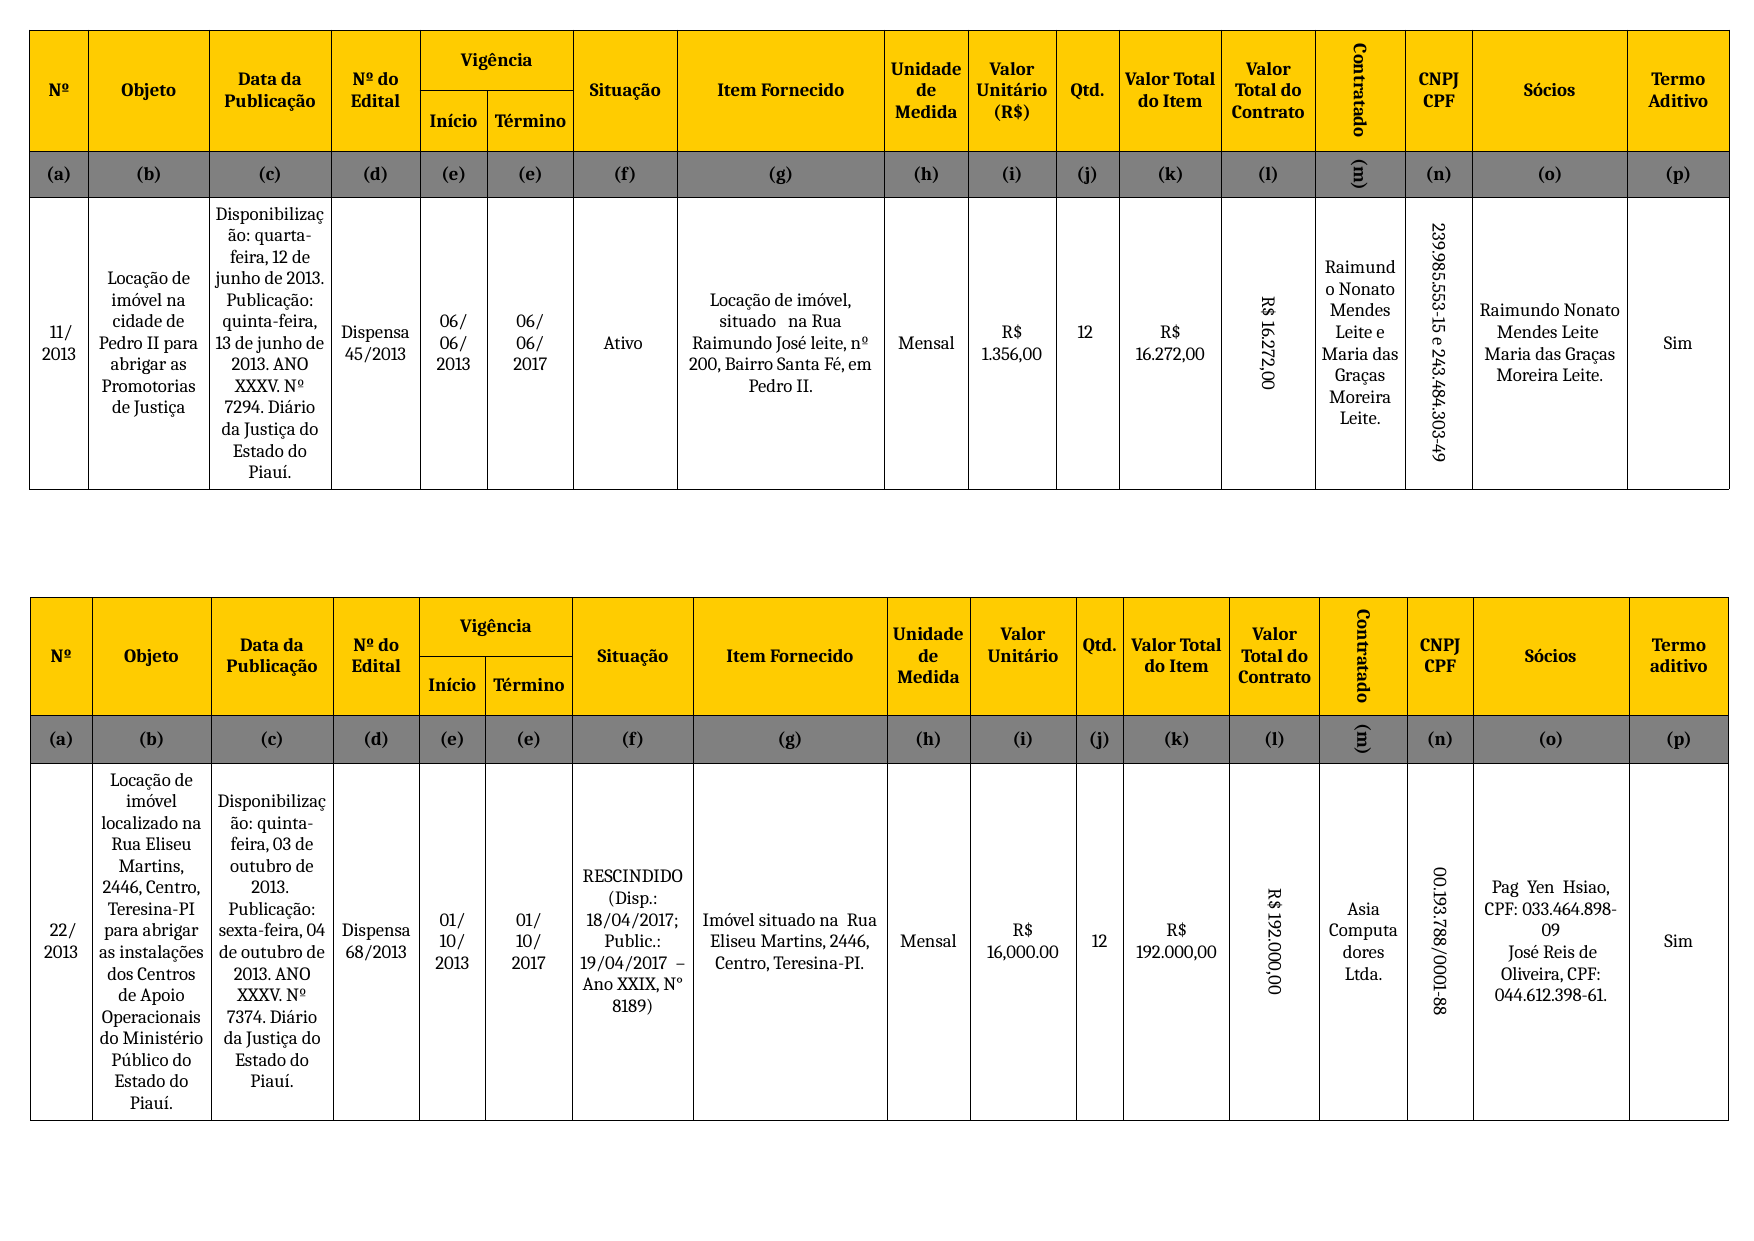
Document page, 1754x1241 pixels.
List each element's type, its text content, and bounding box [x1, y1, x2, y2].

table_cell (j) [1057, 152, 1119, 197]
table_header CNPJ CPF [1406, 31, 1472, 151]
table_cell RESCINDIDO (Disp.: 18/04/2017; Public.: 19/04/2017 – Ano XXIX, N° 8189) [573, 764, 693, 1120]
table_header CNPJ CPF [1408, 598, 1473, 715]
table_cell (g) [694, 716, 887, 763]
table_cell 22/ 2013 [31, 764, 92, 1120]
table_cell (l) [1222, 152, 1315, 197]
table_header Valor Total do Contrato [1222, 31, 1315, 151]
table_header Valor Total do Item [1120, 31, 1221, 151]
table_header Sócios [1474, 598, 1629, 715]
table_cell 12 [1057, 198, 1119, 489]
table_cell (e) [420, 716, 485, 763]
table_cell (m) [1320, 716, 1407, 763]
table_cell (h) [888, 716, 970, 763]
table_cell (n) [1406, 152, 1472, 197]
table_cell 06/ 06/ 2013 [421, 198, 487, 489]
table_header Vigência [420, 598, 572, 656]
table_header Objeto [89, 31, 209, 151]
table_cell (l) [1230, 716, 1319, 763]
table_cell (k) [1120, 152, 1221, 197]
table_cell Disponibilização: quinta-feira, 03 de outubro de 2013. Publicação: sexta-feira, 04 de outubro de 2013. ANO XXXV. Nº 7374. Diário da Justiça do Estado do Piauí. [212, 764, 333, 1120]
table_cell Dispensa 45/2013 [332, 198, 420, 489]
table_cell Ativo [574, 198, 677, 489]
table_cell (p) [1628, 152, 1729, 197]
table_cell (p) [1630, 716, 1728, 763]
table_header Termo Aditivo [1628, 31, 1729, 151]
table_cell (k) [1124, 716, 1229, 763]
table_cell R$ 1.356,00 [969, 198, 1056, 489]
table_cell (e) [486, 716, 572, 763]
table_cell Início [420, 657, 485, 715]
table_cell Sim [1630, 764, 1728, 1120]
table_cell R$ 192.000,00 [1124, 764, 1229, 1120]
table_header Sócios [1473, 31, 1627, 151]
table_cell (c) [212, 716, 333, 763]
table_cell 239.985.553-15 e 243.484.303-49 [1406, 198, 1472, 489]
table_header Nº do Edital [332, 31, 420, 151]
table_cell Imóvel situado na Rua Eliseu Martins, 2446, Centro, Teresina-PI. [694, 764, 887, 1120]
table_header Contratado [1316, 31, 1405, 151]
table_header Valor Unitário [971, 598, 1076, 715]
table_cell R$ 16.272,00 [1222, 198, 1315, 489]
table_cell (a) [30, 152, 88, 197]
table_header Item Fornecido [678, 31, 884, 151]
table_header Data da Publicação [210, 31, 331, 151]
table_cell Sim [1628, 198, 1729, 489]
table_header Qtd. [1057, 31, 1119, 151]
table_cell (b) [93, 716, 211, 763]
table_header Nº [30, 31, 88, 151]
table_cell (o) [1474, 716, 1629, 763]
table_cell (i) [971, 716, 1076, 763]
table_header Vigência [421, 31, 573, 90]
table_cell R$ 16.272,00 [1120, 198, 1221, 489]
table_cell Raimundo Nonato Mendes Leite Maria das Graças Moreira Leite. [1473, 198, 1627, 489]
table_cell Locação de imóvel, situado na Rua Raimundo José leite, nº 200, Bairro Santa Fé, em Pedro II. [678, 198, 884, 489]
table_cell (f) [574, 152, 677, 197]
table_cell (d) [334, 716, 419, 763]
table_header Data da Publicação [212, 598, 333, 715]
table_cell 06/ 06/ 2017 [488, 198, 573, 489]
table_header Valor Total do Item [1124, 598, 1229, 715]
table_header Nº [31, 598, 92, 715]
table_cell (m) [1316, 152, 1405, 197]
table_header Nº do Edital [334, 598, 419, 715]
table_header Situação [574, 31, 677, 151]
table_cell (h) [885, 152, 968, 197]
table_header Item Fornecido [694, 598, 887, 715]
table_cell (d) [332, 152, 420, 197]
table_cell Locação de imóvel localizado na Rua Eliseu Martins, 2446, Centro, Teresina-PI para abrigar as instalações dos Centros de Apoio Operacionais do Ministério Público do Estado do Piauí. [93, 764, 211, 1120]
table_cell 01/ 10/ 2013 [420, 764, 485, 1120]
table_cell (i) [969, 152, 1056, 197]
table_cell Término [486, 657, 572, 715]
table_header Valor Unitário (R$) [969, 31, 1056, 151]
table_cell Mensal [888, 764, 970, 1120]
table_cell R$ 192.000,00 [1230, 764, 1319, 1120]
table_cell (c) [210, 152, 331, 197]
table_cell (g) [678, 152, 884, 197]
table_cell Mensal [885, 198, 968, 489]
table_header Situação [573, 598, 693, 715]
table_cell (n) [1408, 716, 1473, 763]
table_cell Disponibilização: quarta-feira, 12 de junho de 2013. Publicação: quinta-feira, 13 de junho de 2013. ANO XXXV. Nº 7294. Diário da Justiça do Estado do Piauí. [210, 198, 331, 489]
table_cell (j) [1077, 716, 1123, 763]
table_header Unidade de Medida [888, 598, 970, 715]
table_cell (a) [31, 716, 92, 763]
table_header Termo aditivo [1630, 598, 1728, 715]
table_cell 01/ 10/ 2017 [486, 764, 572, 1120]
table_header Qtd. [1077, 598, 1123, 715]
table_cell 12 [1077, 764, 1123, 1120]
table_cell Término [488, 91, 573, 151]
table_header Objeto [93, 598, 211, 715]
table_cell (b) [89, 152, 209, 197]
table_cell R$ 16.000,00 [971, 764, 1076, 1120]
table_cell (f) [573, 716, 693, 763]
table_cell Início [421, 91, 487, 151]
table_cell Pag Yen Hsiao, CPF: 033.464.898-09 José Reis de Oliveira, CPF: 044.612.398-61. [1474, 764, 1629, 1120]
table_cell Dispensa 68/2013 [334, 764, 419, 1120]
table_cell 00.193.788/0001-88 [1408, 764, 1473, 1120]
table_cell Raimundo Nonato Mendes Leite e Maria das Graças Moreira Leite. [1316, 198, 1405, 489]
table_cell (e) [421, 152, 487, 197]
table_cell Asia Computadores Ltda. [1320, 764, 1407, 1120]
table_cell (o) [1473, 152, 1627, 197]
table_cell 11/ 2013 [30, 198, 88, 489]
table_cell Locação de imóvel na cidade de Pedro II para abrigar as Promotorias de Justiça [89, 198, 209, 489]
table_header Unidade de Medida [885, 31, 968, 151]
table_header Valor Total do Contrato [1230, 598, 1319, 715]
table_header Contratado [1320, 598, 1407, 715]
table_cell (e) [488, 152, 573, 197]
